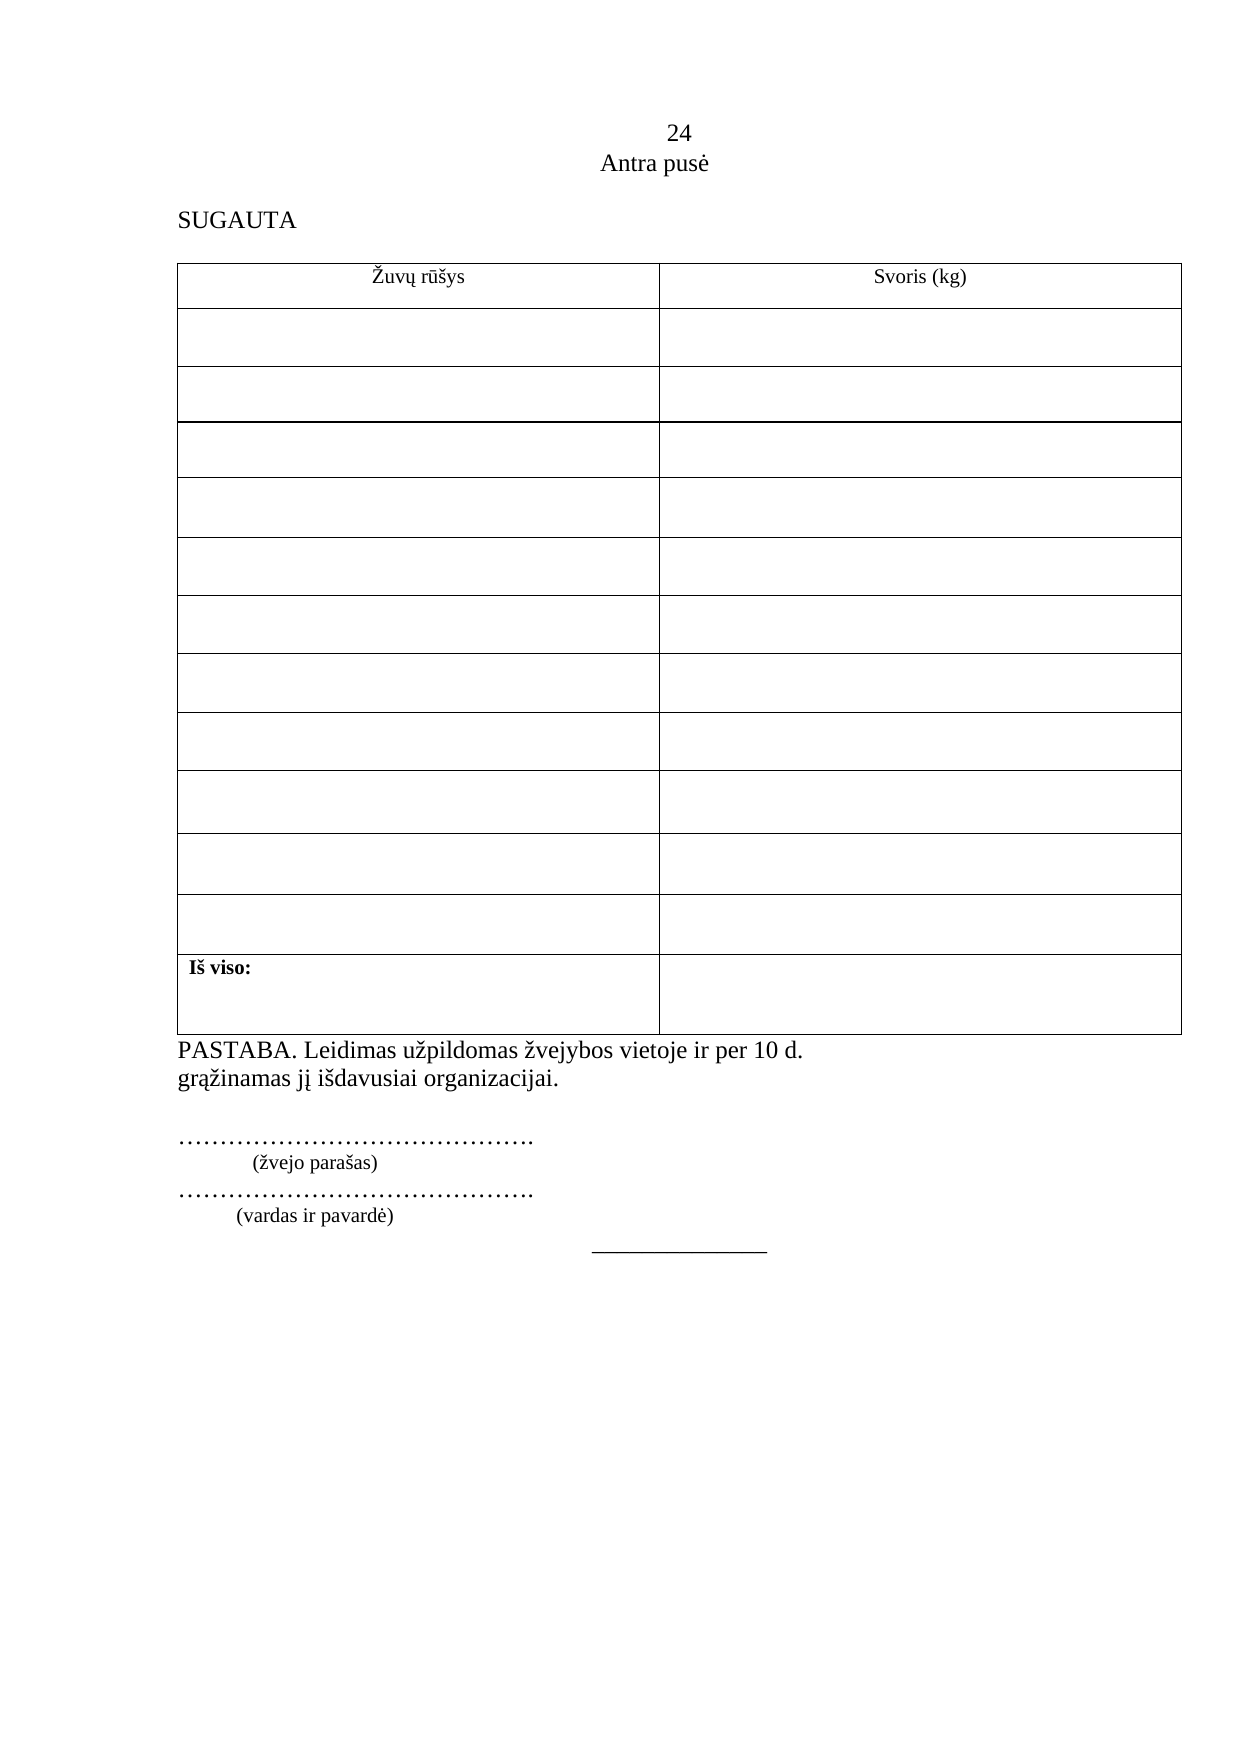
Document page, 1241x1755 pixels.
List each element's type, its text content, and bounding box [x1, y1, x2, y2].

table_cell [178, 423, 659, 477]
table_cell [178, 596, 659, 653]
table_cell [660, 538, 1181, 595]
text Sugauta [177, 205, 1181, 234]
table_cell [660, 713, 1181, 769]
table_cell [660, 478, 1181, 537]
table_cell [660, 771, 1181, 833]
text (vardas ir pavardė) [177, 1203, 1181, 1227]
table_cell [660, 955, 1181, 1034]
table_cell [660, 895, 1181, 953]
table_cell [660, 423, 1181, 477]
table_cell [660, 596, 1181, 653]
table_cell [178, 309, 659, 366]
table_cell [178, 654, 659, 712]
table_cell [660, 834, 1181, 894]
text PASTABA. Leidimas užpildomas žvejybos vietoje ir per 10 d. [177, 1035, 1181, 1063]
table_header Žuvų rūšys [178, 264, 659, 308]
table_cell [660, 654, 1181, 712]
text (žvejo parašas) [177, 1150, 1181, 1174]
text grąžinamas jį išdavusiai organizacijai. [177, 1063, 1181, 1092]
table_cell [660, 309, 1181, 366]
table_cell [660, 367, 1181, 421]
table_cell [178, 538, 659, 595]
table_header Svoris (kg) [660, 264, 1181, 308]
table_cell [178, 771, 659, 833]
table_cell [178, 478, 659, 537]
text ……………………………………. [177, 1121, 1181, 1150]
table_cell [178, 367, 659, 421]
table_cell [178, 834, 659, 894]
text Antra pusė [177, 148, 709, 176]
table_cell [178, 895, 659, 953]
text ______________ [177, 1227, 1181, 1255]
table_cell Iš viso: [178, 955, 659, 1034]
table_cell [178, 713, 659, 769]
text ……………………………………. [177, 1174, 1181, 1203]
